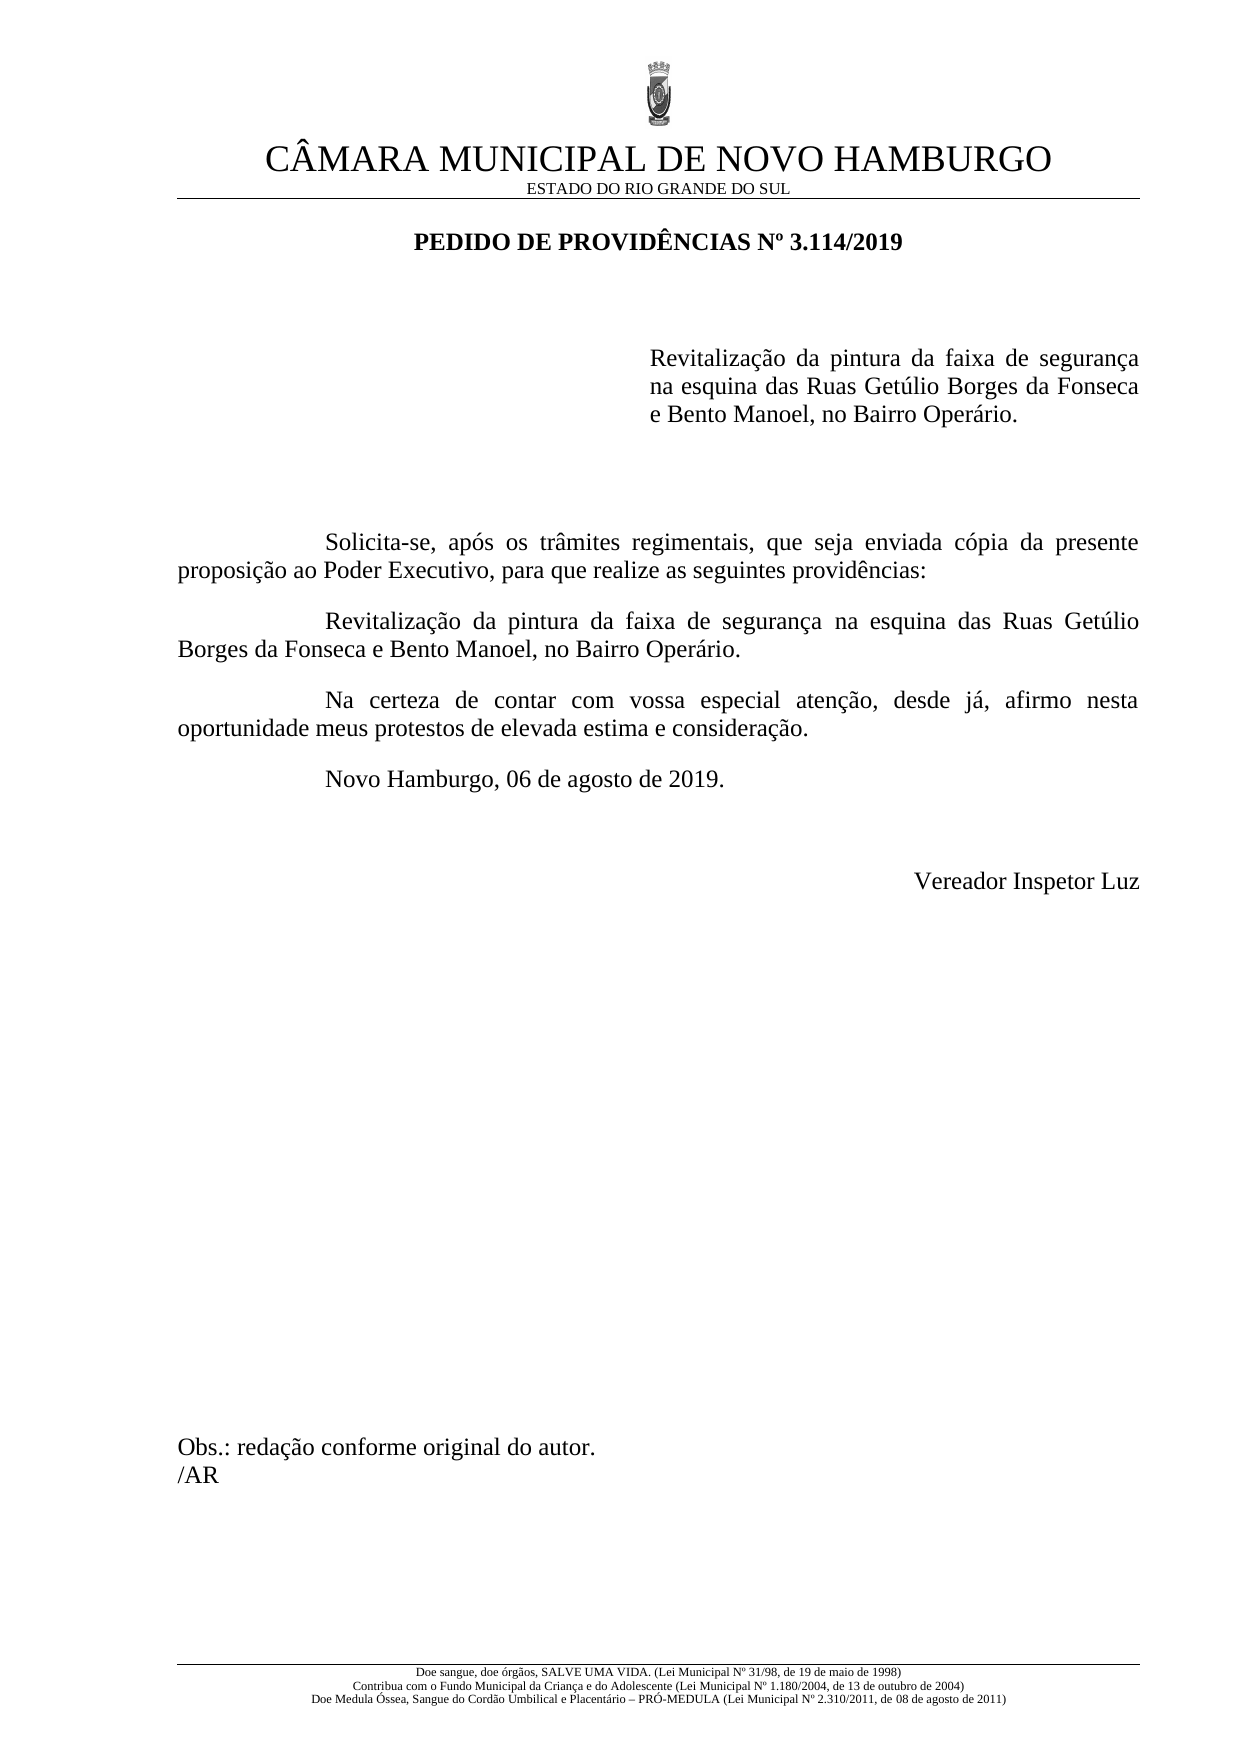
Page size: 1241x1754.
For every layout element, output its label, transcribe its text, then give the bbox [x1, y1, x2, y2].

text Solicita-se, após os trâmites regimentais, que seja enviada cópia da presente proposição ao Poder Executivo, para que realize as seguintes providências: [177, 528, 1140, 583]
list Revitalização da pintura da faixa de segurança na esquina das Ruas Getúlio Borges da Fonseca e Bento Manoel, no Bairro Operário. [649, 344, 1140, 428]
text Revitalização da pintura da faixa de segurança na esquina das Ruas Getúlio Borges da Fonseca e Bento Manoel, no Bairro Operário. [177, 607, 1140, 662]
text Novo Hamburgo, 06 de agosto de 2019. [177, 765, 1140, 793]
text Na certeza de contar com vossa especial atenção, desde já, afirmo nesta oportunidade meus protestos de elevada estima e consideração. [177, 686, 1140, 741]
text /AR [177, 1461, 1140, 1489]
text Obs.: redação conforme original do autor. [177, 1433, 1140, 1461]
text Vereador Inspetor Luz [177, 867, 1140, 895]
text PEDIDO DE PROVIDÊNCIAS Nº 3.114/2019 [177, 228, 1140, 256]
